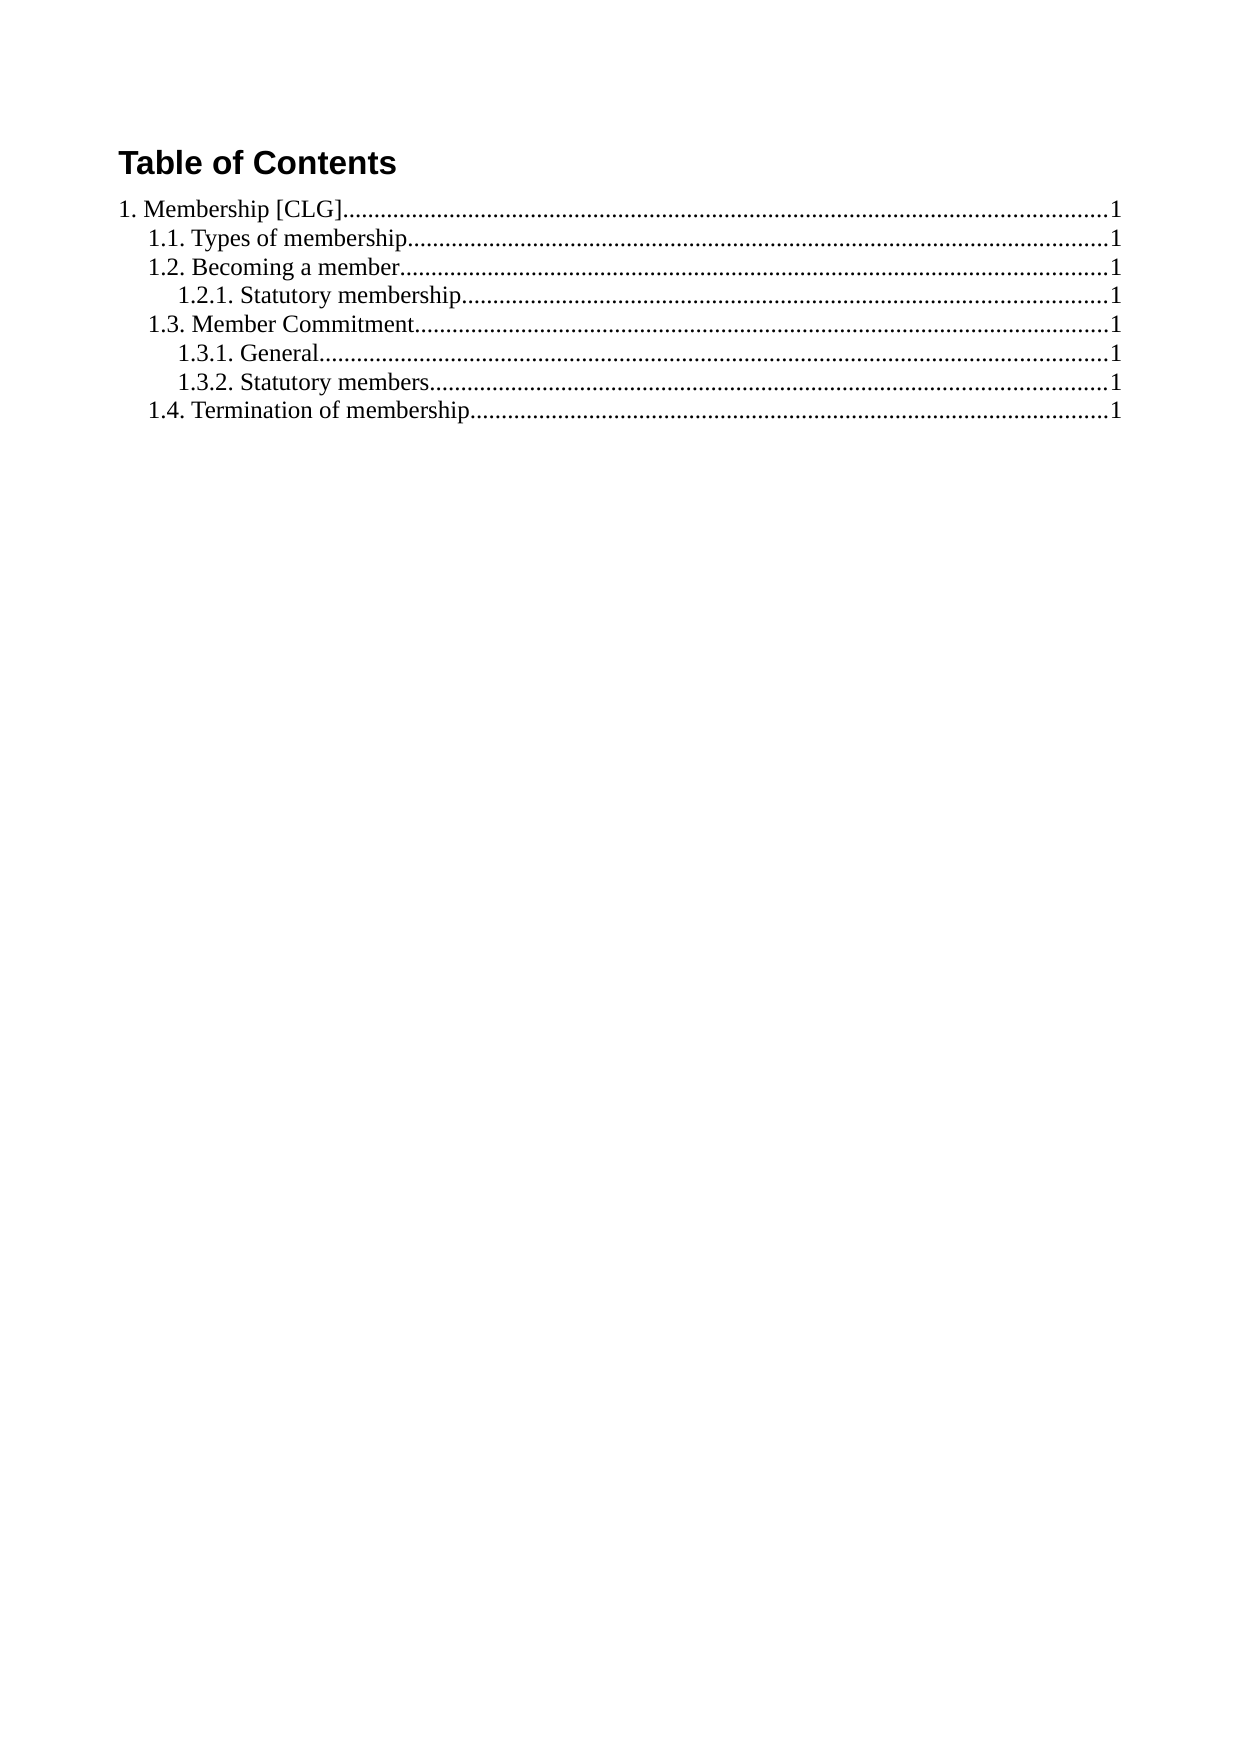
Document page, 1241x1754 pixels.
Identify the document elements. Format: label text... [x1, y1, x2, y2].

text 1.2.1. Statutory membership 1 [177, 280, 1122, 309]
text 1. Membership [CLG] 1 [118, 194, 1122, 223]
text 1.1. Types of membership 1 [148, 223, 1122, 252]
text 1.3.2. Statutory members 1 [177, 367, 1122, 395]
text 1.4. Termination of membership 1 [148, 395, 1122, 424]
text 1.3.1. General 1 [177, 338, 1122, 367]
text 1.3. Member Commitment 1 [148, 309, 1122, 338]
subtitle Table of Contents [118, 143, 1122, 182]
text 1.2. Becoming a member 1 [148, 252, 1122, 280]
